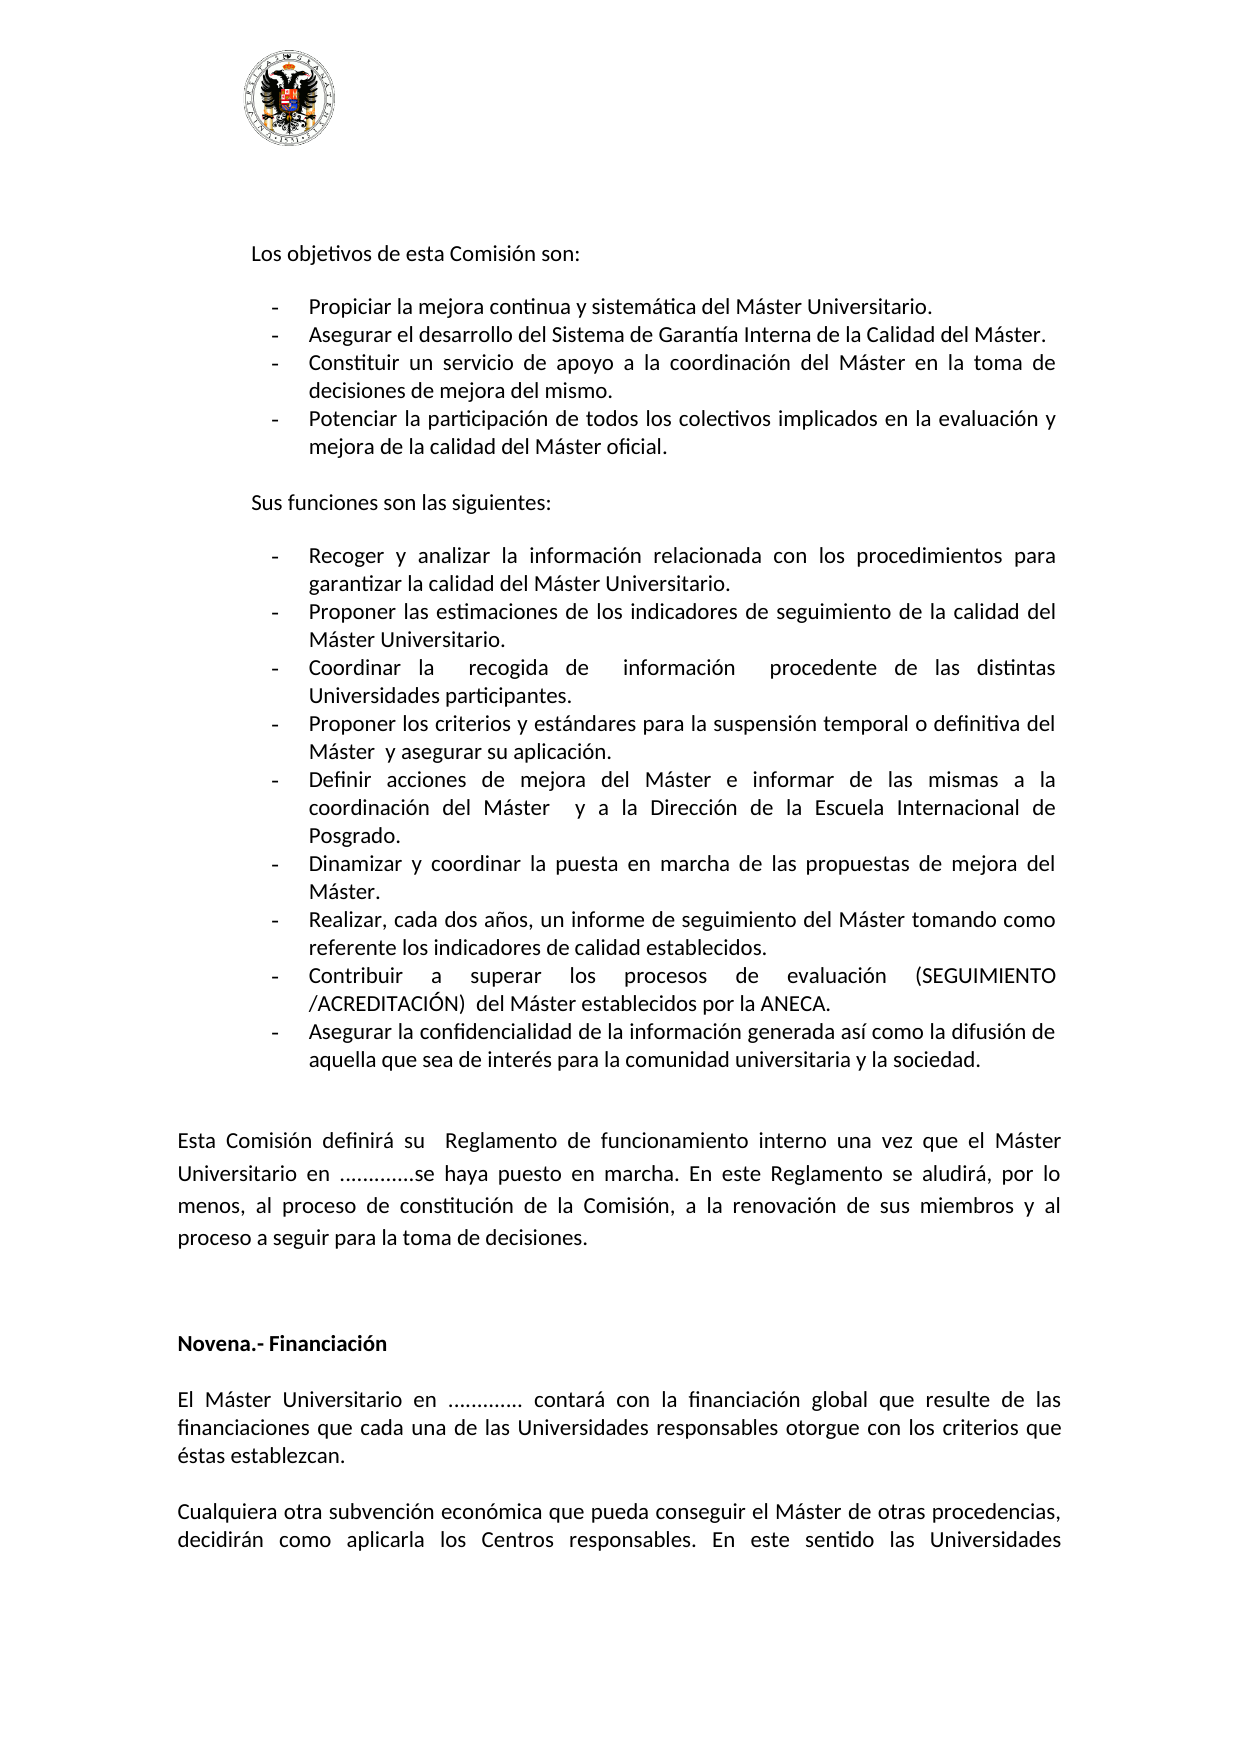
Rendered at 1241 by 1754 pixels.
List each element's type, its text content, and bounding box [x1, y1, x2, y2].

list Potenciar la participación de todos los colectivos implicados en la evaluación y mejora de la calidad del Máster oficial. [271, 404, 1057, 460]
text Sus funciones son las siguientes: [177, 488, 1057, 516]
list Contribuir a superar los procesos de evaluación (SEGUIMIENTO /ACREDITACIÓN) del Máster establecidos por la ANECA. [271, 961, 1057, 1017]
list Constituir un servicio de apoyo a la coordinación del Máster en la toma de decisiones de mejora del mismo. [271, 348, 1057, 404]
list Asegurar la confidencialidad de la información generada así como la difusión de aquella que sea de interés para la comunidad universitaria y la sociedad. [271, 1017, 1057, 1073]
list Dinamizar y coordinar la puesta en marcha de las propuestas de mejora del Máster. [271, 849, 1057, 905]
list Propiciar la mejora continua y sistemática del Máster Universitario. [271, 292, 1057, 320]
list Proponer los criterios y estándares para la suspensión temporal o definitiva del Máster y asegurar su aplicación. [271, 709, 1057, 765]
list Asegurar el desarrollo del Sistema de Garantía Interna de la Calidad del Máster. [271, 320, 1057, 348]
list Coordinar la recogida de información procedente de las distintas Universidades participantes. [271, 653, 1057, 709]
list Proponer las estimaciones de los indicadores de seguimiento de la calidad del Máster Universitario. [271, 597, 1057, 653]
text Los objetivos de esta Comisión son: [177, 239, 1057, 267]
list Definir acciones de mejora del Máster e informar de las mismas a la coordinación del Máster y a la Dirección de la Escuela Internacional de Posgrado. [271, 765, 1057, 849]
text Esta Comisión definirá su Reglamento de funcionamiento interno una vez que el Máster Universitario en .............se haya puesto en marcha. En este Reglamento se aludirá, por lo menos, al proceso de constitución de la Comisión, a la renovación de sus miembros y al proceso a seguir para la toma de decisiones. [177, 1126, 1063, 1251]
picture [243, 50, 335, 146]
list Realizar, cada dos años, un informe de seguimiento del Máster tomando como referente los indicadores de calidad establecidos. [271, 905, 1057, 961]
list Recoger y analizar la información relacionada con los procedimientos para garantizar la calidad del Máster Universitario. [271, 541, 1057, 597]
text Novena.- Financiación [177, 1329, 1063, 1357]
text El Máster Universitario en ............. contará con la financiación global que resulte de las financiaciones que cada una de las Universidades responsables otorgue con los criterios que éstas establezcan. [177, 1385, 1063, 1469]
text Cualquiera otra subvención económica que pueda conseguir el Máster de otras procedencias, decidirán como aplicarla los Centros responsables. En este sentido las Universidades [177, 1497, 1063, 1553]
